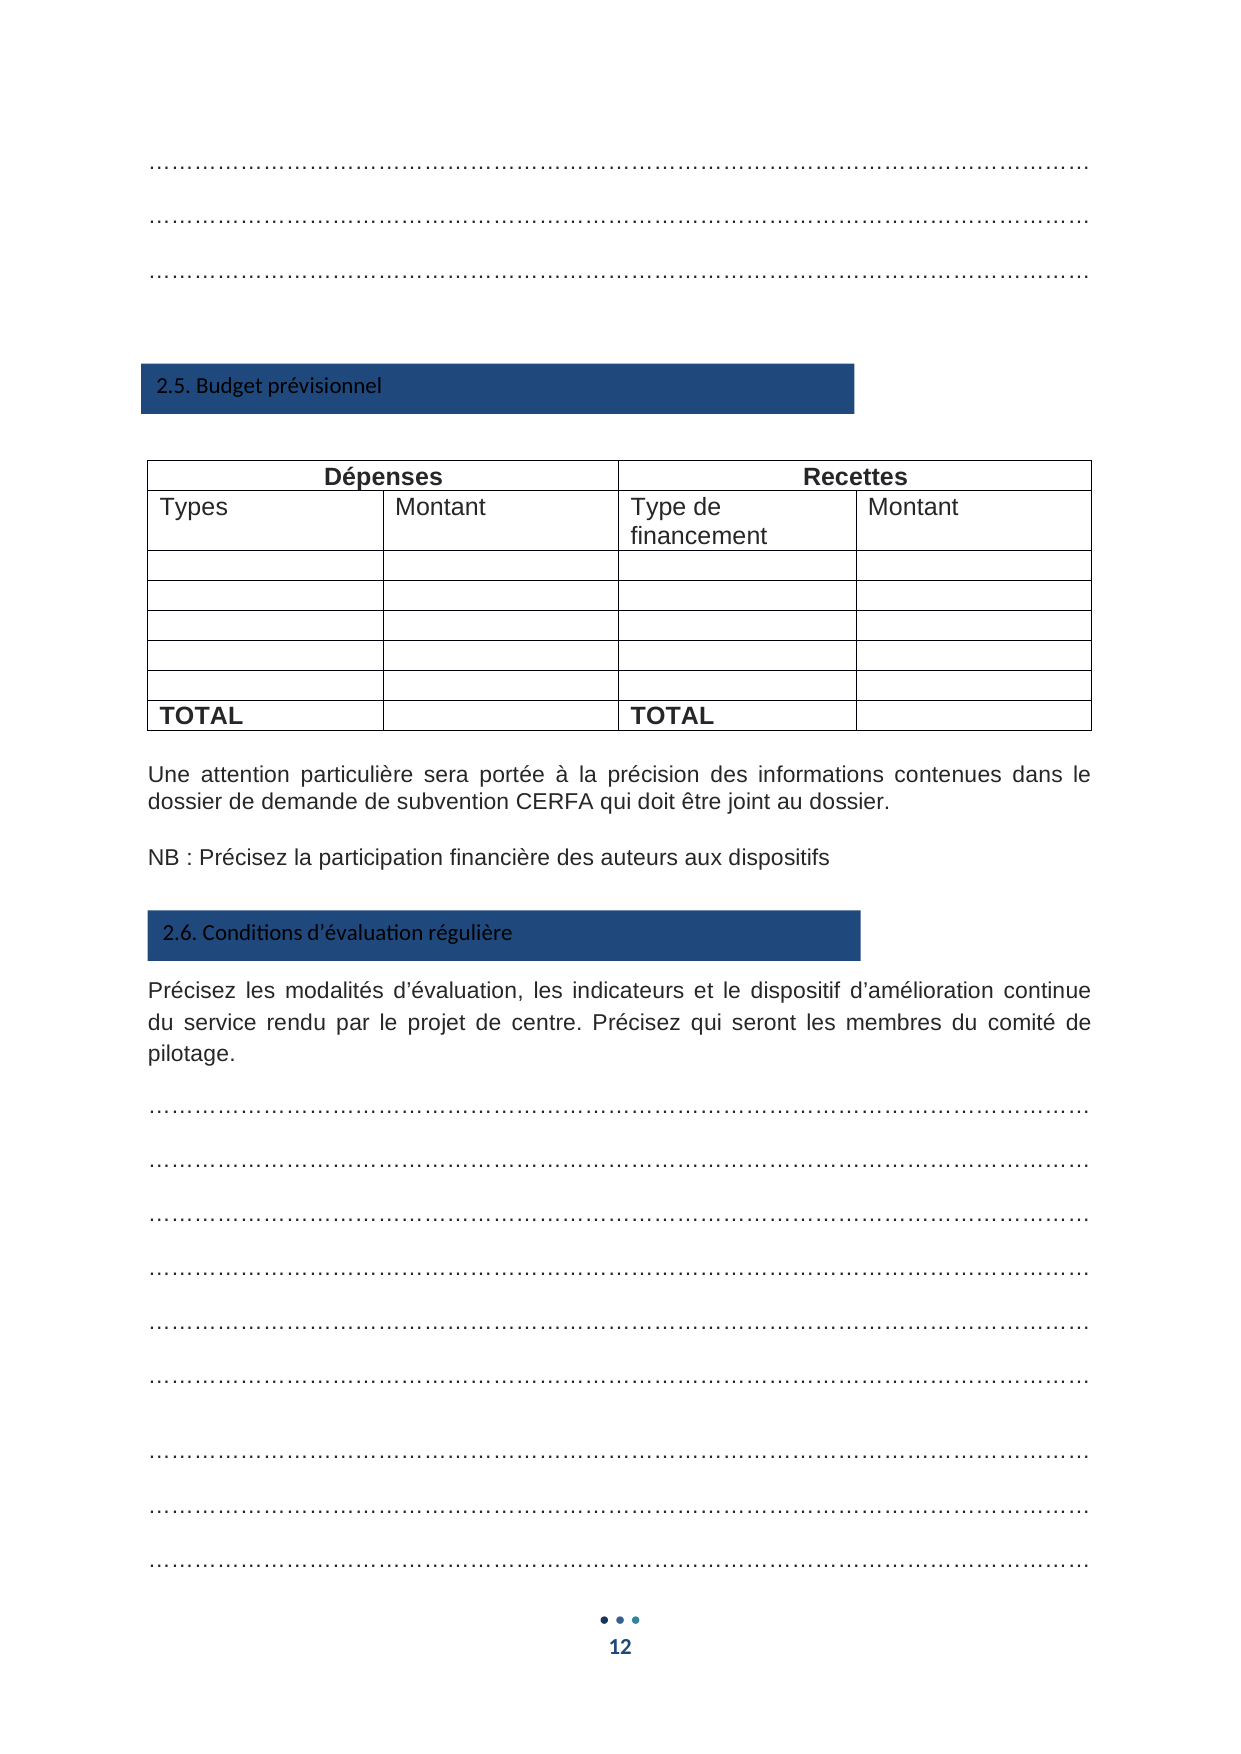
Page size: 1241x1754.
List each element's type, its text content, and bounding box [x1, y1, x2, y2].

text ………………………………………………………………………………………………………………………………………………………………………………………………………………………… [148, 1091, 1093, 1172]
table_cell [148, 581, 383, 610]
table_cell Type de financement [619, 491, 856, 549]
table_cell [857, 551, 1091, 580]
table_cell [619, 611, 856, 640]
table_cell [619, 671, 856, 700]
table_cell [619, 581, 856, 610]
text ……………………………………………………………………………………………………………………………………………………………………………………………………………………………………………………………………………………………………………………………………… [148, 148, 1093, 283]
table_cell [857, 701, 1091, 730]
text ……………………………………………………………………………………………………………………………………………………………………………………………………………………………………………………………………………………………………………………………………… [148, 1199, 1093, 1335]
table_cell [857, 581, 1091, 610]
table_cell [384, 641, 618, 670]
table_cell [384, 701, 618, 730]
table_header Recettes [619, 461, 1091, 490]
table_cell [857, 671, 1091, 700]
table_cell [384, 611, 618, 640]
text …………………………………………………………………………………………………………… [148, 1362, 1093, 1389]
table_cell TOTAL [148, 701, 383, 730]
table_cell [619, 551, 856, 580]
table_cell TOTAL [619, 701, 856, 730]
text …………………………………………………………………………………………………………… [148, 1545, 1093, 1572]
text Précisez les modalités d’évaluation, les indicateurs et le dispositif d’amélioration continue du service rendu par le projet de centre. Précisez qui seront les membres du comité de pilotage. [148, 977, 1093, 1066]
table_cell [148, 611, 383, 640]
table_cell [384, 581, 618, 610]
table_cell Types [148, 491, 383, 549]
text Une attention particulière sera portée à la précision des informations contenues dans le dossier de demande de subvention CERFA qui doit être joint au dossier. [148, 760, 1093, 814]
table_cell [857, 641, 1091, 670]
table_cell [857, 611, 1091, 640]
table_cell [148, 671, 383, 700]
table_cell Montant [384, 491, 618, 549]
table_cell [148, 641, 383, 670]
table_cell Montant [857, 491, 1091, 549]
table_cell [384, 551, 618, 580]
table_cell [384, 671, 618, 700]
text ………………………………………………………………………………………………………………………………………………………………………………………………………………………… [148, 1437, 1093, 1518]
text NB : Précisez la participation financière des auteurs aux dispositifs [148, 843, 1093, 871]
table_cell [619, 641, 856, 670]
table_header Dépenses [148, 461, 618, 490]
table_cell [148, 551, 383, 580]
